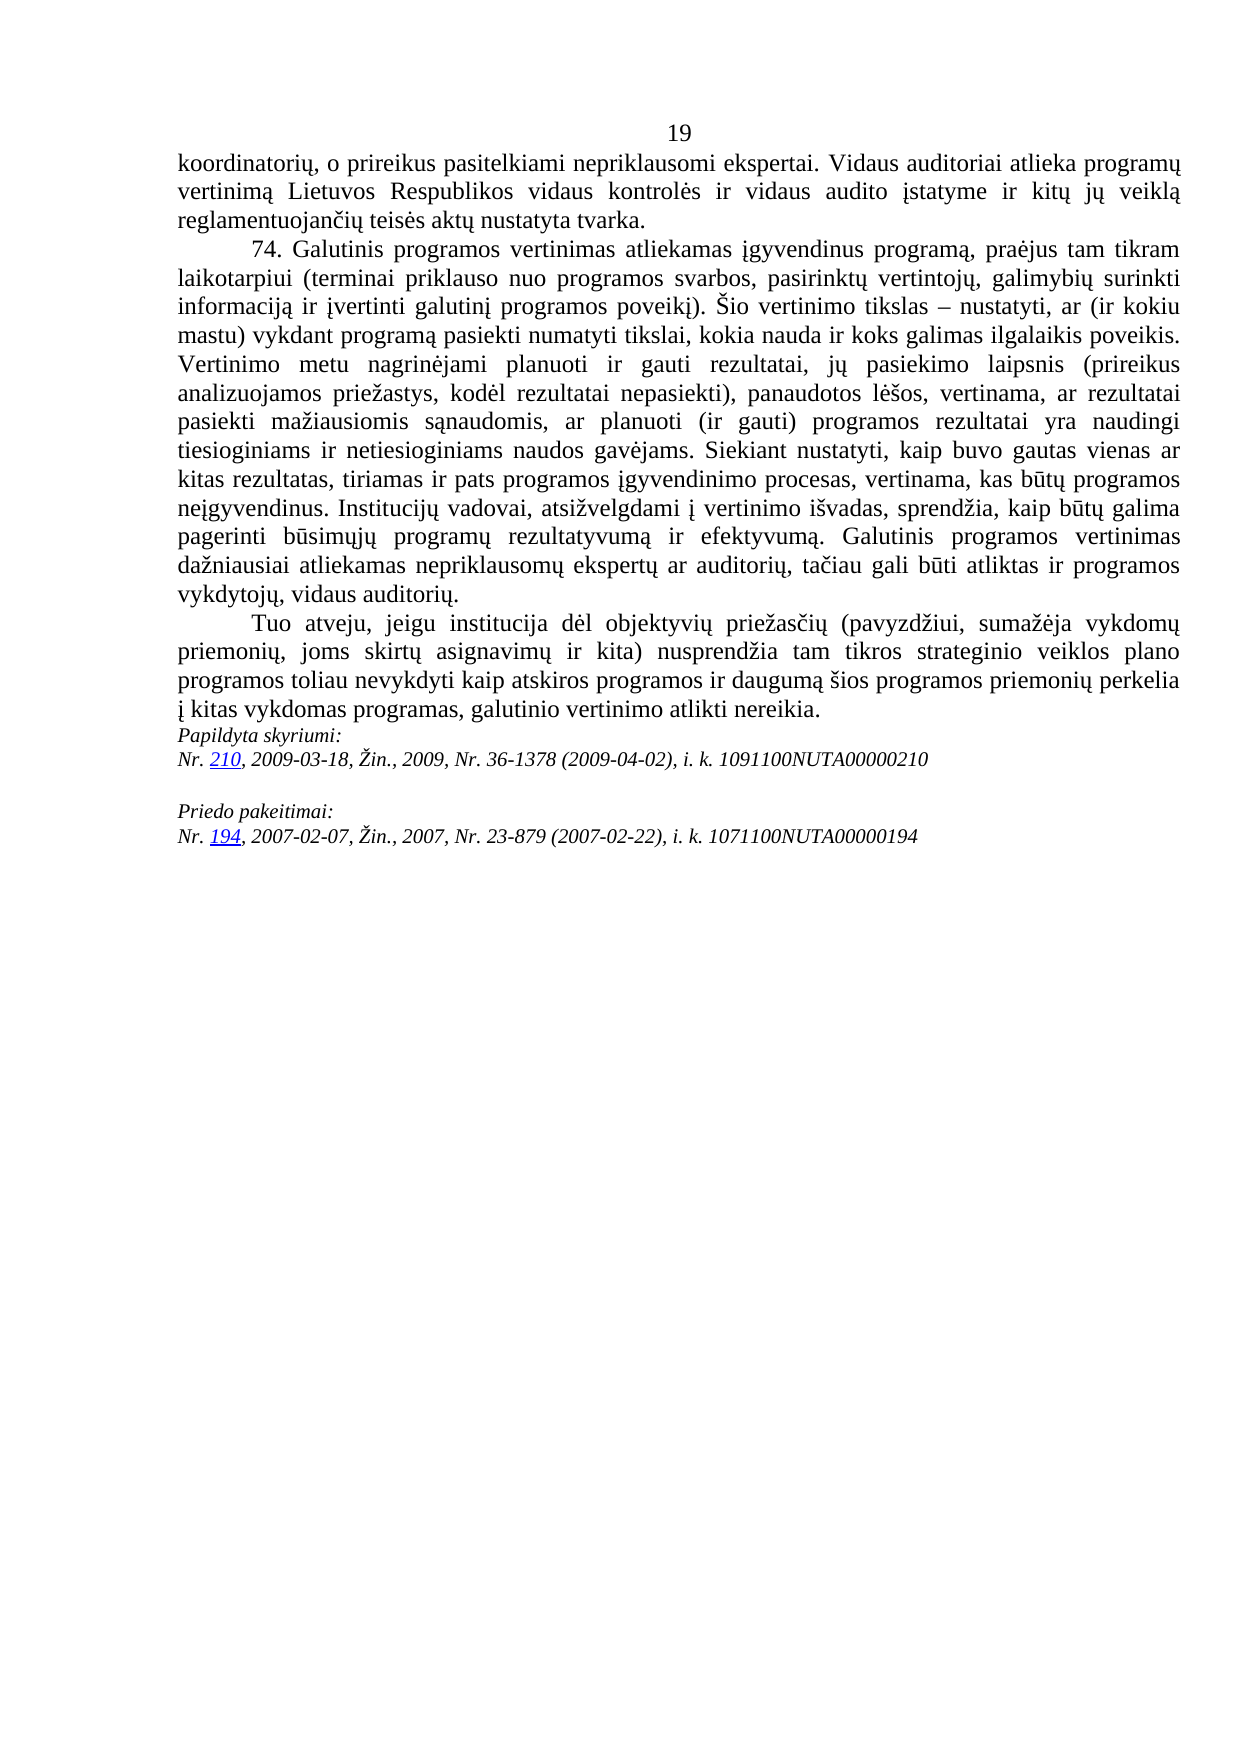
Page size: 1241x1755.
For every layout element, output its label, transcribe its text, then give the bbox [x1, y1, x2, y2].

text Nr. 210, 2009-03-18, Žin., 2009, Nr. 36-1378 (2009-04-02), i. k. 1091100NUTA00000210 [177, 747, 1181, 771]
text Nr. 194, 2007-02-07, Žin., 2007, Nr. 23-879 (2007-02-22), i. k. 1071100NUTA00000194 [177, 823, 1181, 848]
text Priedo pakeitimai: [177, 799, 1181, 823]
text koordinatorių, o prireikus pasitelkiami nepriklausomi ekspertai. Vidaus auditoriai atlieka programų vertinimą Lietuvos Respublikos vidaus kontrolės ir vidaus audito įstatyme ir kitų jų veiklą reglamentuojančių teisės aktų nustatyta tvarka. [177, 148, 1181, 234]
text 74. Galutinis programos vertinimas atliekamas įgyvendinus programą, praėjus tam tikram laikotarpiui (terminai priklauso nuo programos svarbos, pasirinktų vertintojų, galimybių surinkti informaciją ir įvertinti galutinį programos poveikį). Šio vertinimo tikslas – nustatyti, ar (ir kokiu mastu) vykdant programą pasiekti numatyti tikslai, kokia nauda ir koks galimas ilgalaikis poveikis. Vertinimo metu nagrinėjami planuoti ir gauti rezultatai, jų pasiekimo laipsnis (prireikus analizuojamos priežastys, kodėl rezultatai nepasiekti), panaudotos lėšos, vertinama, ar rezultatai pasiekti mažiausiomis sąnaudomis, ar planuoti (ir gauti) programos rezultatai yra naudingi tiesioginiams ir netiesioginiams naudos gavėjams. Siekiant nustatyti, kaip buvo gautas vienas ar kitas rezultatas, tiriamas ir pats programos įgyvendinimo procesas, vertinama, kas būtų programos neįgyvendinus. Institucijų vadovai, atsižvelgdami į vertinimo išvadas, sprendžia, kaip būtų galima pagerinti būsimųjų programų rezultatyvumą ir efektyvumą. Galutinis programos vertinimas dažniausiai atliekamas nepriklausomų ekspertų ar auditorių, tačiau gali būti atliktas ir programos vykdytojų, vidaus auditorių. [177, 234, 1181, 608]
text Tuo atveju, jeigu institucija dėl objektyvių priežasčių (pavyzdžiui, sumažėja vykdomų priemonių, joms skirtų asignavimų ir kita) nusprendžia tam tikros strateginio veiklos plano programos toliau nevykdyti kaip atskiros programos ir daugumą šios programos priemonių perkelia į kitas vykdomas programas, galutinio vertinimo atlikti nereikia. [177, 608, 1181, 723]
text Papildyta skyriumi: [177, 723, 1181, 747]
